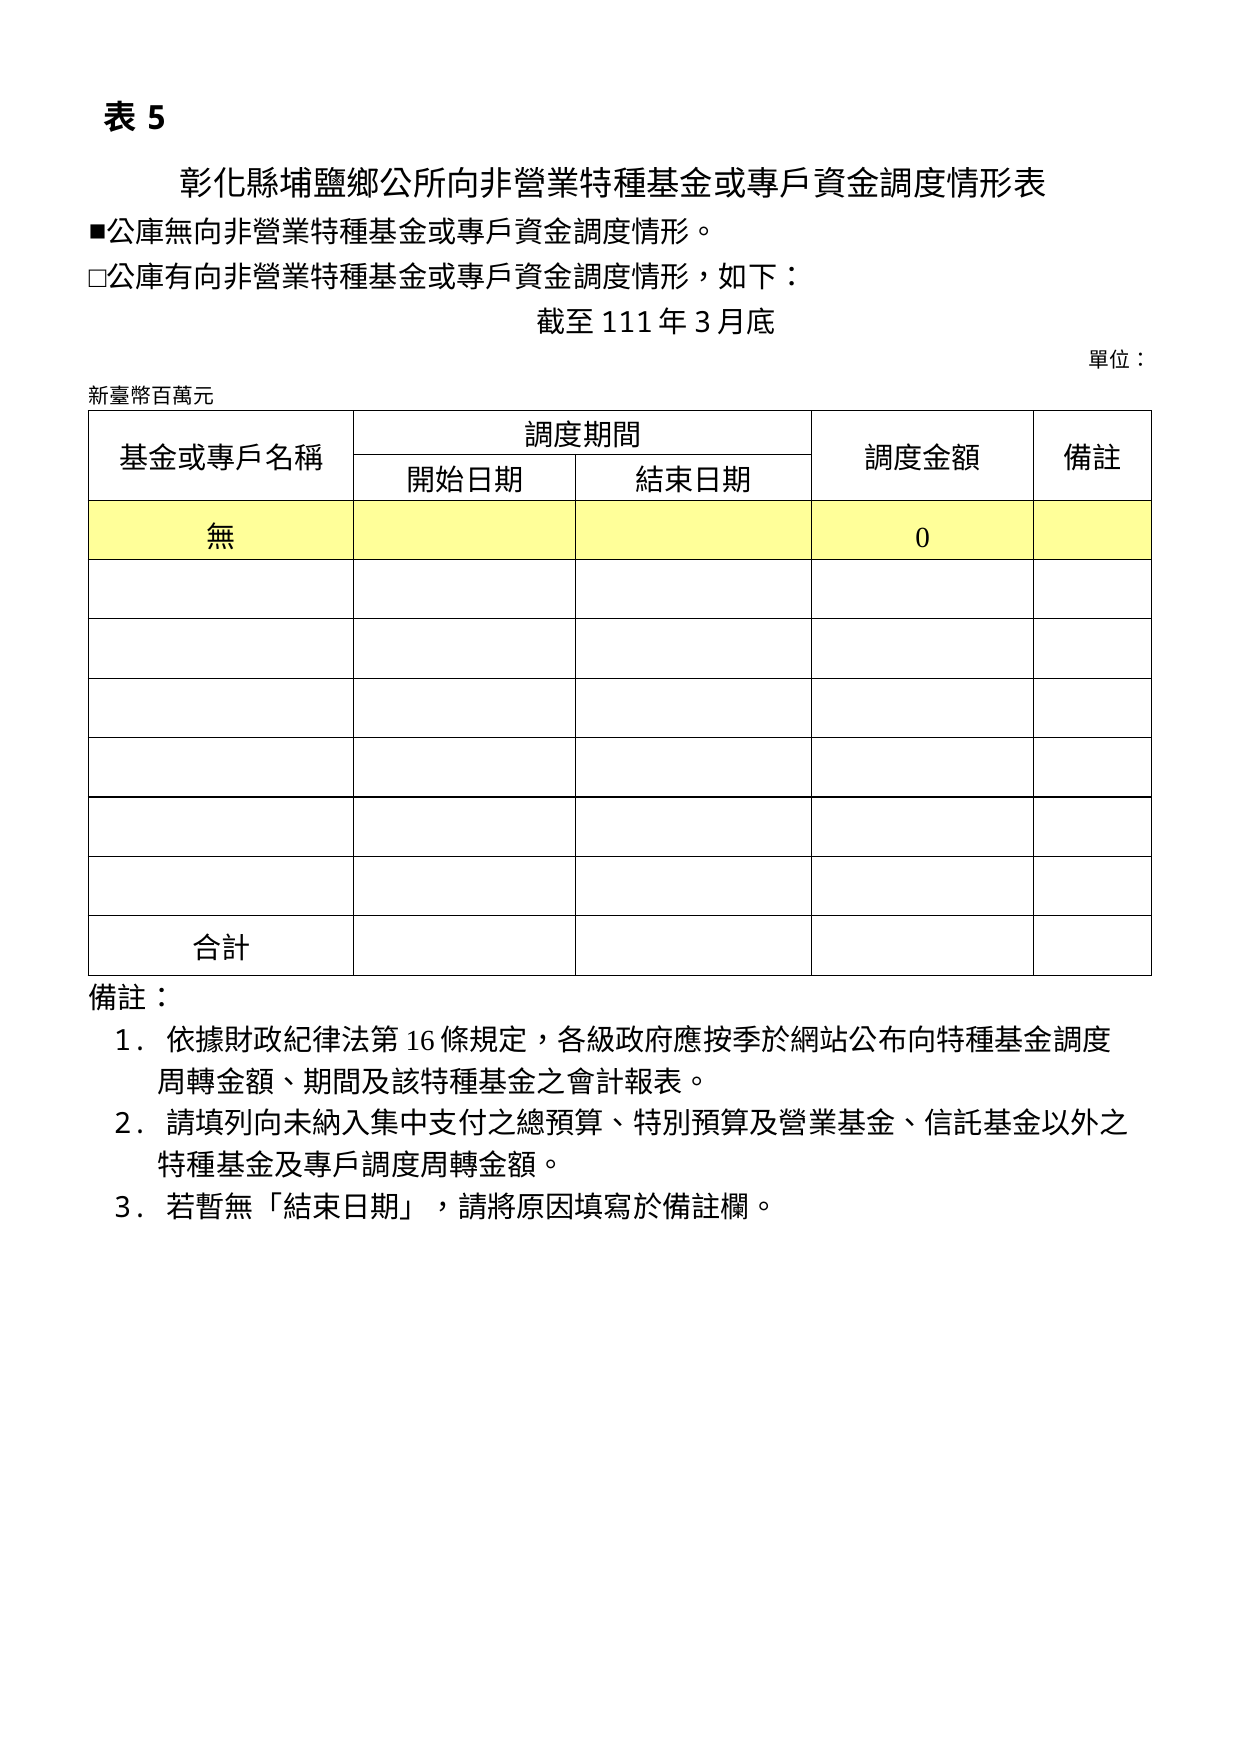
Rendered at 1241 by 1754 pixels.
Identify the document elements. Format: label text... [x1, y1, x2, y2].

table_cell [1034, 857, 1151, 915]
table_cell [576, 798, 811, 856]
table_cell [89, 738, 353, 796]
text 3. 若暫無「結束日期」，請將原因填寫於備註欄。 [114, 1184, 1137, 1226]
table_cell [1034, 501, 1151, 559]
table_cell [1034, 738, 1151, 796]
text 備註： [88, 976, 1137, 1017]
text 1. 依據財政紀律法第16條規定，各級政府應按季於網站公布向特種基金調度周轉金額、期間及該特種基金之會計報表。 [114, 1017, 1137, 1101]
text ■公庫無向非營業特種基金或專戶資金調度情形。 [89, 214, 1137, 250]
table_cell [576, 560, 811, 618]
table_cell [1034, 619, 1151, 678]
table_cell [576, 738, 811, 796]
table_cell [89, 679, 353, 737]
table_cell [354, 501, 575, 559]
table_cell [576, 619, 811, 678]
table_cell [812, 798, 1033, 856]
table_cell [576, 501, 811, 559]
table_header 基金或專戶名稱 [89, 411, 353, 499]
text □公庫有向非營業特種基金或專戶資金調度情形，如下： [89, 259, 1137, 295]
table_cell [89, 560, 353, 618]
table_cell [576, 916, 811, 974]
table_cell 無 [89, 501, 353, 559]
table_cell [354, 560, 575, 618]
text 單位：新臺幣百萬元 [89, 339, 1137, 410]
table_cell [812, 916, 1033, 974]
table_cell [1034, 560, 1151, 618]
table_cell [1034, 679, 1151, 737]
table_cell [354, 916, 575, 974]
table_cell [812, 619, 1033, 678]
table_cell [576, 679, 811, 737]
table_cell 合計 [89, 916, 353, 974]
table_cell [1034, 916, 1151, 974]
table_cell 結束日期 [576, 455, 811, 499]
table_header 調度期間 [354, 411, 811, 454]
table_cell [1034, 798, 1151, 856]
table_cell [576, 857, 811, 915]
table_cell [354, 857, 575, 915]
table_cell [354, 798, 575, 856]
text 彰化縣埔鹽鄉公所向非營業特種基金或專戶資金調度情形表 [89, 162, 1137, 204]
table_cell [89, 798, 353, 856]
table_cell [812, 857, 1033, 915]
table_cell [354, 679, 575, 737]
table_cell 開始日期 [354, 455, 575, 499]
table_cell [354, 738, 575, 796]
table_header 備註 [1034, 411, 1151, 499]
table_cell [354, 619, 575, 678]
table_cell [812, 738, 1033, 796]
table_cell [89, 857, 353, 915]
table_cell 0 [812, 501, 1033, 559]
text 2. 請填列向未納入集中支付之總預算、特別預算及營業基金、信託基金以外之特種基金及專戶調度周轉金額。 [114, 1101, 1137, 1184]
table_cell [812, 560, 1033, 618]
text 截至111年3月底 [89, 304, 1137, 339]
table_header 調度金額 [812, 411, 1033, 499]
table_cell [89, 619, 353, 678]
table_cell [812, 679, 1033, 737]
